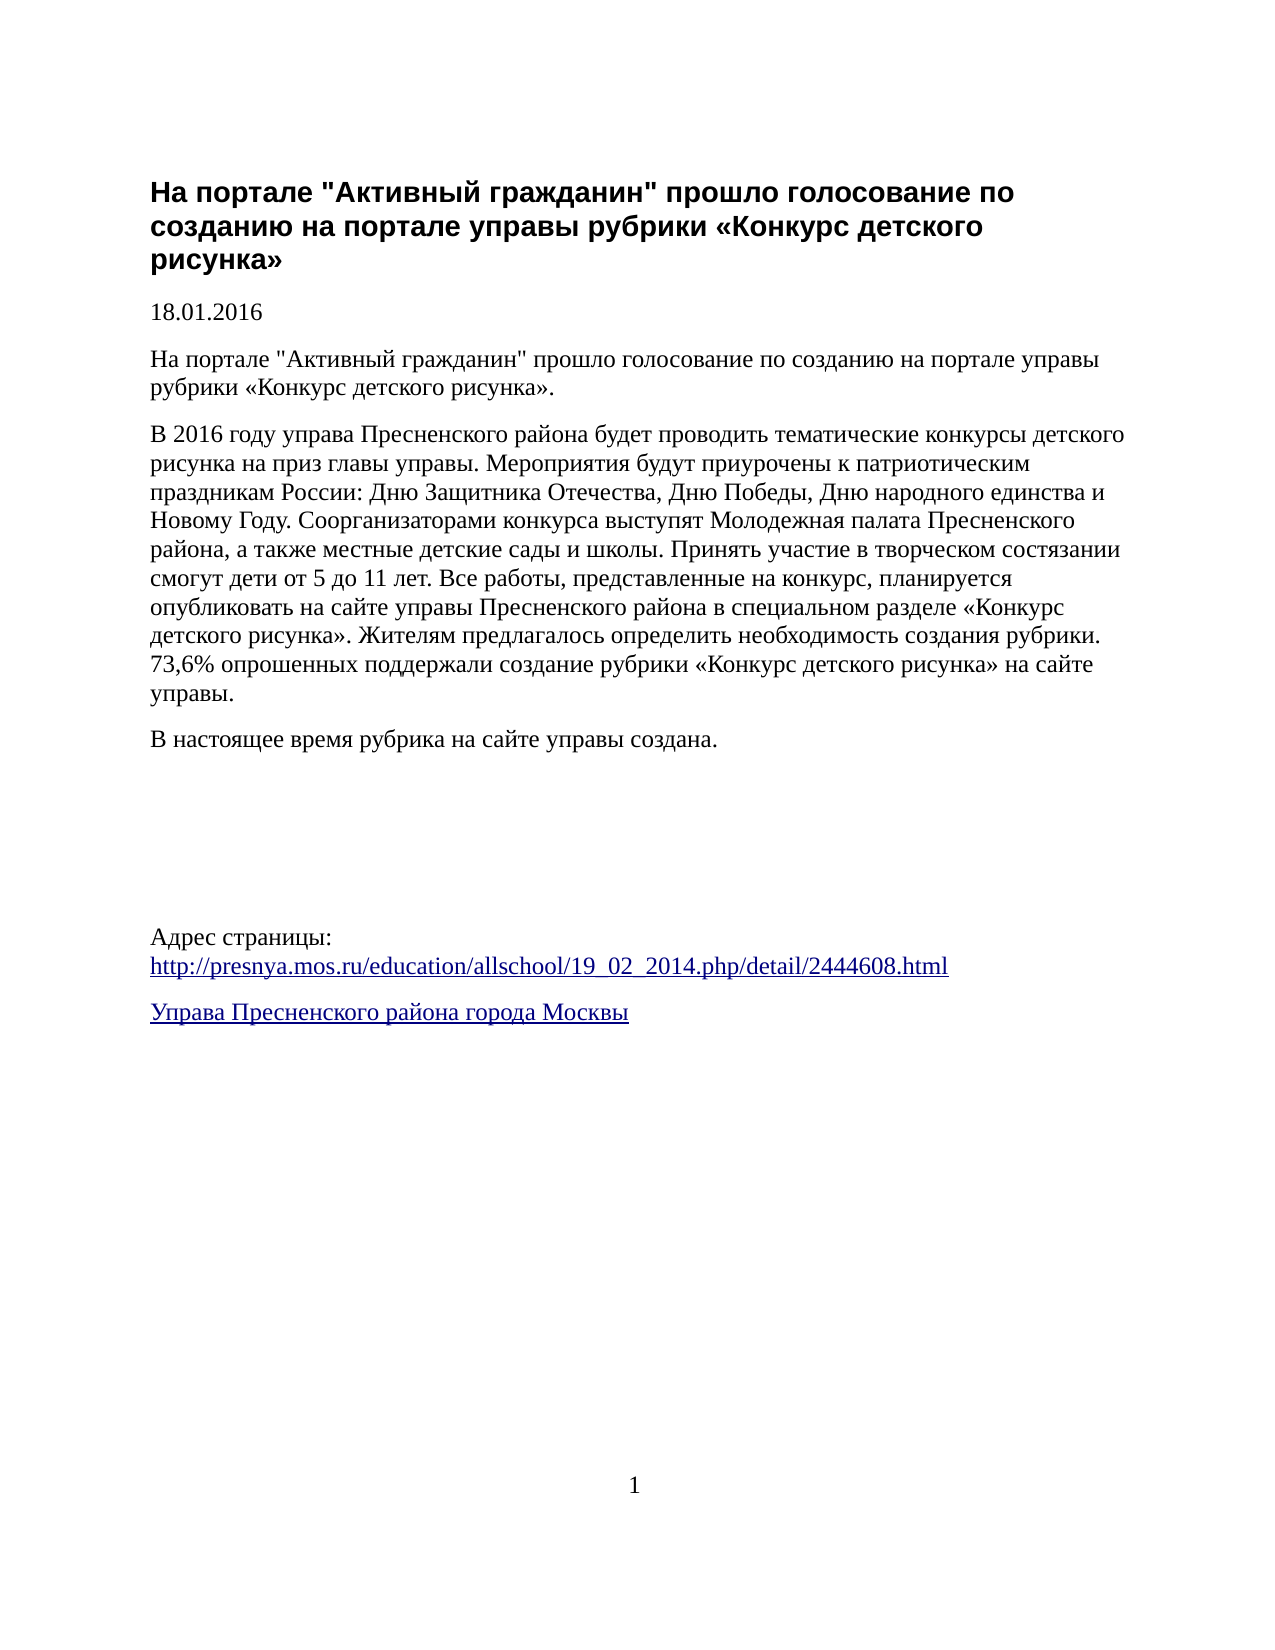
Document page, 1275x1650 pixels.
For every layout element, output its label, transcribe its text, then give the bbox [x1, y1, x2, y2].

text В 2016 году управа Пресненского района будет проводить тематические конкурсы детского рисунка на приз главы управы. Мероприятия будут приурочены к патриотическим праздникам России: Дню Защитника Отечества, Дню Победы, Дню народного единства и Новому Году. Соорганизаторами конкурса выступят Молодежная палата Пресненского района, а также местные детские сады и школы. Принять участие в творческом состязании смогут дети от 5 до 11 лет. Все работы, представленные на конкурс, планируется опубликовать на сайте управы Пресненского района в специальном разделе «Конкурс детского рисунка». Жителям предлагалось определить необходимость создания рубрики. 73,6% опрошенных поддержали создание рубрики «Конкурс детского рисунка» на сайте управы. [150, 419, 1125, 707]
text В настоящее время рубрика на сайте управы создана. [150, 724, 1125, 753]
text 18.01.2016 [150, 297, 1125, 326]
subtitle На портале "Активный гражданин" прошло голосование по созданию на портале управы рубрики «Конкурс детского рисунка» [150, 175, 1125, 276]
text Адрес страницы: http://presnya.mos.ru/education/allschool/19_02_2014.php/detail/2444608.html [150, 922, 1125, 979]
text Управа Пресненского района города Москвы [150, 997, 1125, 1026]
text На портале "Активный гражданин" прошло голосование по созданию на портале управы рубрики «Конкурс детского рисунка». [150, 344, 1125, 401]
